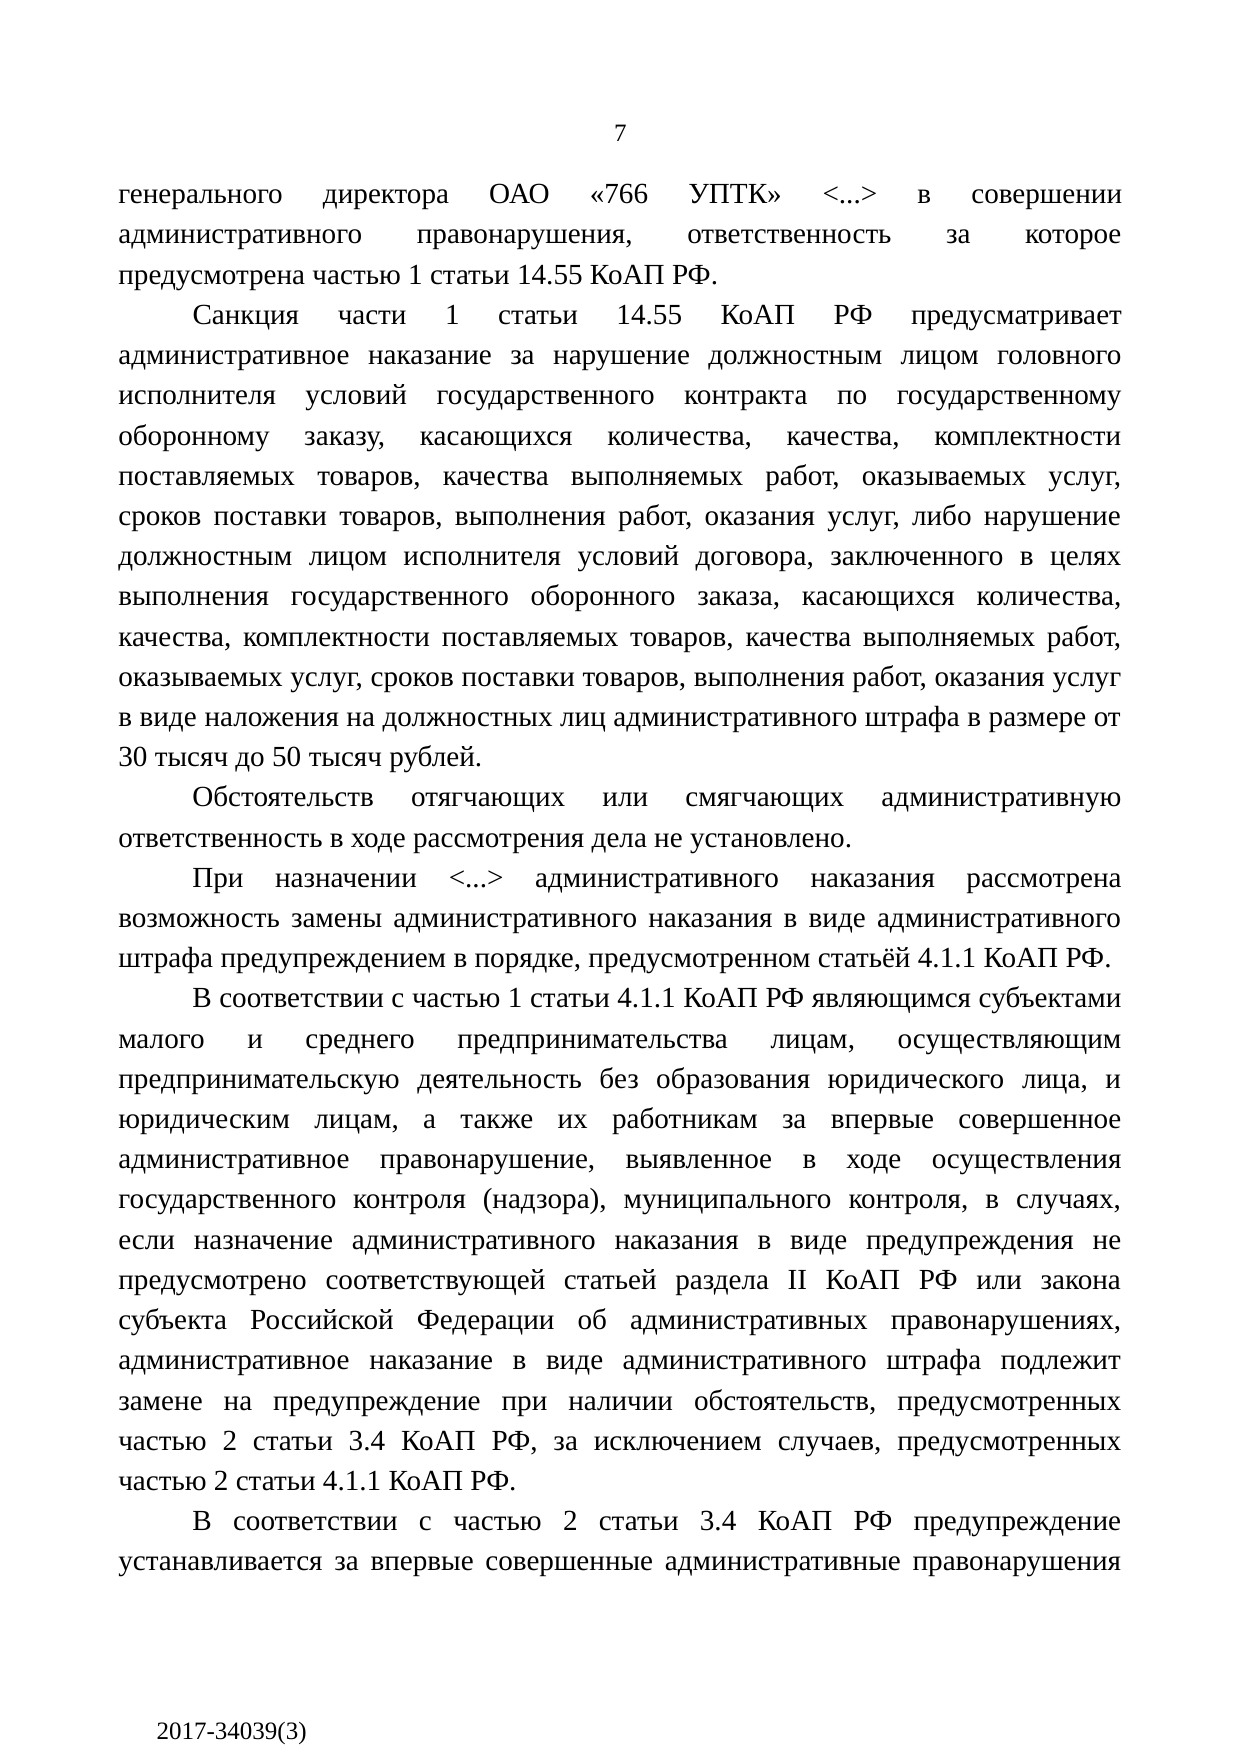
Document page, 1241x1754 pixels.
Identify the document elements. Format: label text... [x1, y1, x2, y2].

text Санкция части 1 статьи 14.55 КоАП РФ предусматривает административное наказание за нарушение должностным лицом головного исполнителя условий государственного контракта по государственному оборонному заказу, касающихся количества, качества, комплектности поставляемых товаров, качества выполняемых работ, оказываемых услуг, сроков поставки товаров, выполнения работ, оказания услуг, либо нарушение должностным лицом исполнителя условий договора, заключенного в целях выполнения государственного оборонного заказа, касающихся количества, качества, комплектности поставляемых товаров, качества выполняемых работ, оказываемых услуг, сроков поставки товаров, выполнения работ, оказания услуг в виде наложения на должностных лиц административного штрафа в размере от 30 тысяч до 50 тысяч рублей. [118, 297, 1122, 773]
text генерального директора ОАО «766 УПТК» <...> в совершении административного правонарушения, ответственность за которое предусмотрена частью 1 статьи 14.55 КоАП РФ. [118, 176, 1122, 290]
text Обстоятельств отягчающих или смягчающих административную ответственность в ходе рассмотрения дела не установлено. [118, 779, 1122, 853]
text В соответствии с частью 2 статьи 3.4 КоАП РФ предупреждение устанавливается за впервые совершенные административные правонарушения [118, 1503, 1122, 1577]
text При назначении <...> административного наказания рассмотрена возможность замены административного наказания в виде административного штрафа предупреждением в порядке, предусмотренном статьёй 4.1.1 КоАП РФ. [118, 860, 1122, 974]
text В соответствии с частью 1 статьи 4.1.1 КоАП РФ являющимся субъектами малого и среднего предпринимательства лицам, осуществляющим предпринимательскую деятельность без образования юридического лица, и юридическим лицам, а также их работникам за впервые совершенное административное правонарушение, выявленное в ходе осуществления государственного контроля (надзора), муниципального контроля, в случаях, если назначение административного наказания в виде предупреждения не предусмотрено соответствующей статьей раздела II КоАП РФ или закона субъекта Российской Федерации об административных правонарушениях, административное наказание в виде административного штрафа подлежит замене на предупреждение при наличии обстоятельств, предусмотренных частью 2 статьи 3.4 КоАП РФ, за исключением случаев, предусмотренных частью 2 статьи 4.1.1 КоАП РФ. [118, 981, 1122, 1497]
